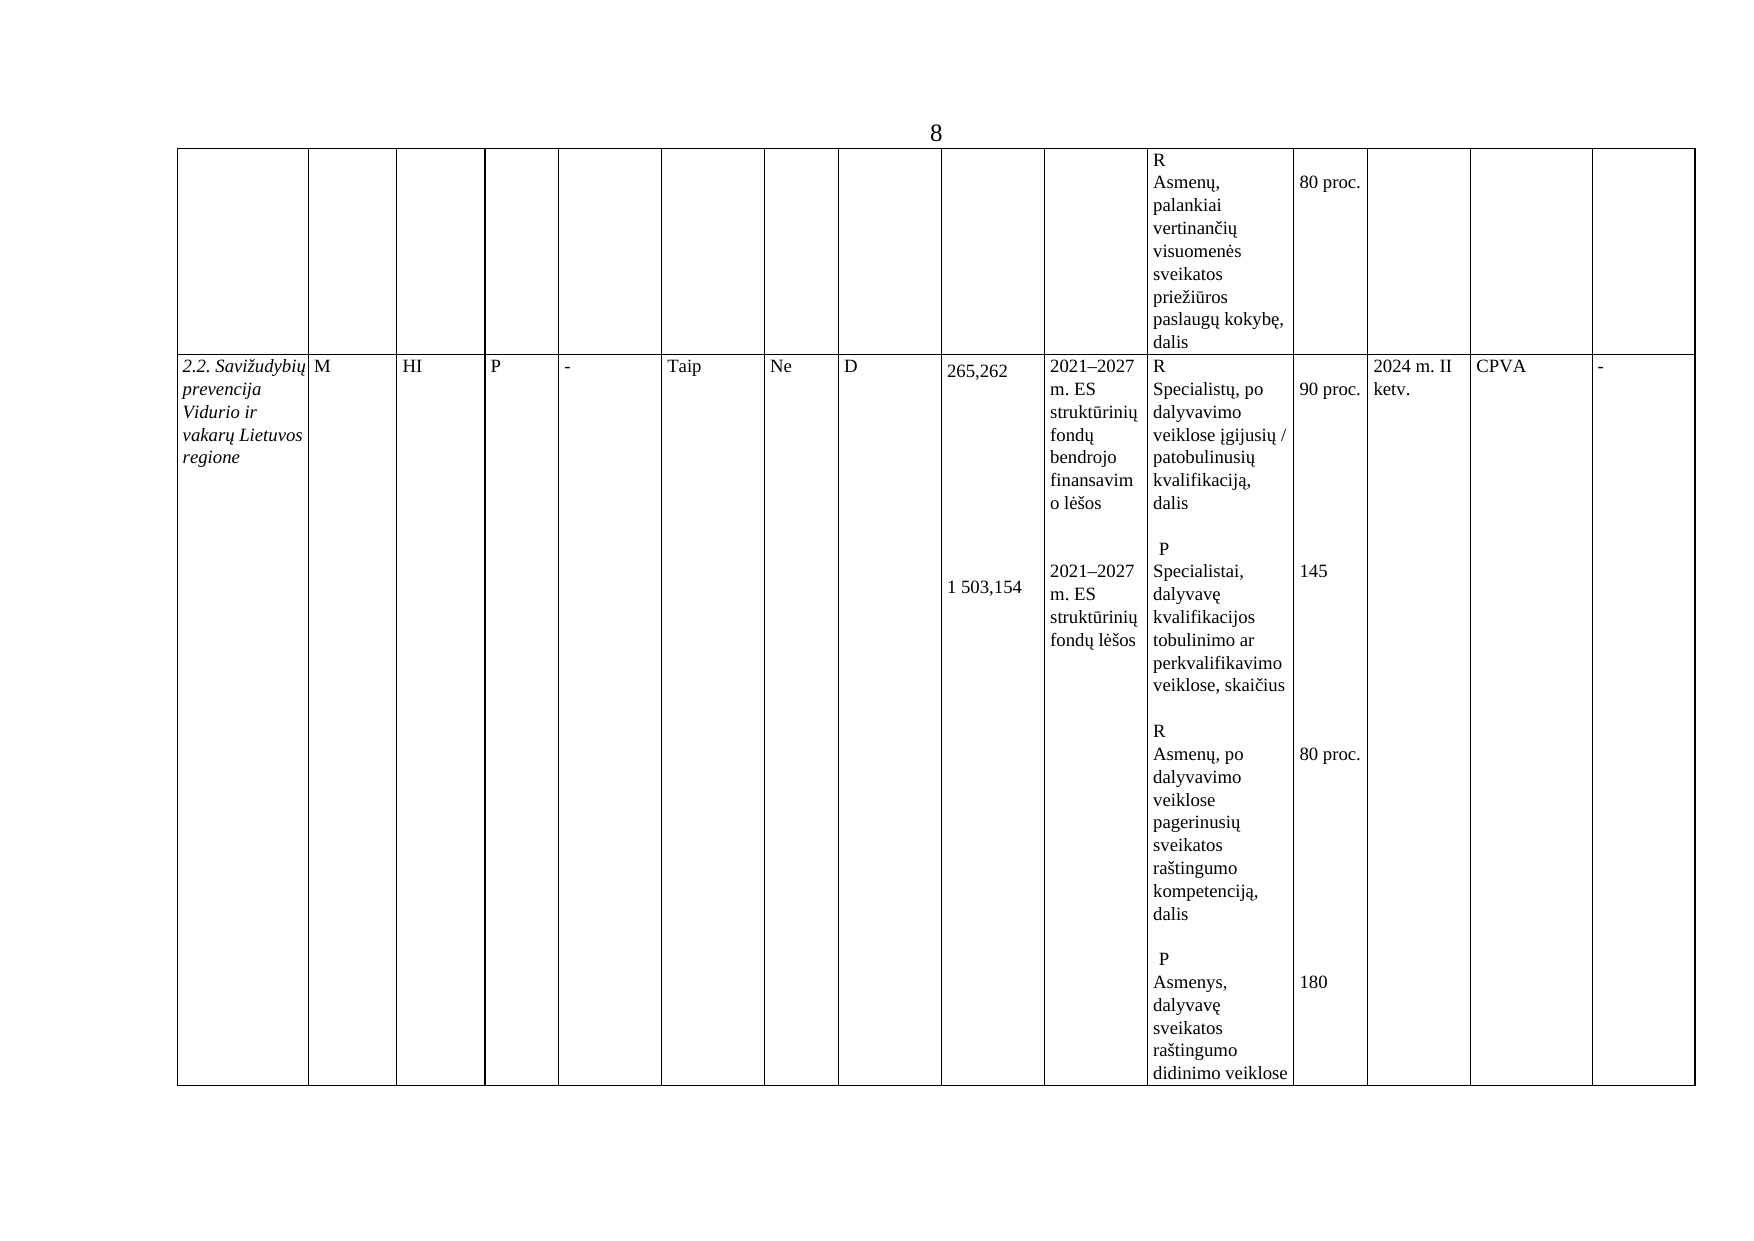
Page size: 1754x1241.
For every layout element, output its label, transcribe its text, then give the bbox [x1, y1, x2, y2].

table_cell [1368, 149, 1470, 354]
table_cell CPVA [1471, 355, 1592, 1085]
table_cell P [486, 355, 558, 1085]
table_cell 2024 m. II ketv. [1368, 355, 1470, 1085]
table_cell [942, 149, 1044, 354]
table_cell 2021–2027 m. ES struktūrinių fondų bendrojo finansavimo lėšos 2021–2027 m. ES struktūrinių fondų lėšos [1045, 355, 1147, 1085]
table_cell [309, 149, 396, 354]
table_cell D [839, 355, 941, 1085]
table_cell [178, 149, 308, 354]
table_cell [1045, 149, 1147, 354]
table_cell 2.2. Savižudybių prevencija Vidurio ir vakarų Lietuvos regione [178, 355, 308, 1085]
table_cell - [1593, 149, 1694, 354]
table_cell Ne [765, 355, 838, 1085]
table_cell - [1593, 355, 1694, 1085]
table_cell HI [397, 355, 484, 1085]
table_cell 90 proc. 145 80 proc. 180 [1294, 355, 1367, 1085]
table_cell [662, 149, 764, 354]
table_cell [397, 149, 484, 354]
table_cell M [309, 355, 396, 1085]
table_cell - [559, 355, 661, 1085]
table_cell Taip [662, 355, 764, 1085]
table_cell R Asmenų, palankiai vertinančių visuomenės sveikatos priežiūros paslaugų kokybę, dalis [1148, 149, 1293, 354]
table_cell R Specialistų, po dalyvavimo veiklose įgijusių / patobulinusių kvalifikaciją, dalis P Specialistai, dalyvavę kvalifikacijos tobulinimo ar perkvalifikavimo veiklose, skaičius R Asmenų, po dalyvavimo veiklose pagerinusių sveikatos raštingumo kompetenciją, dalis P Asmenys, dalyvavę sveikatos raštingumo didinimo veiklose [1148, 355, 1293, 1085]
table_cell [1471, 149, 1592, 354]
table_cell 80 proc. [1294, 149, 1367, 354]
table_cell - [559, 149, 661, 354]
table_cell [765, 149, 838, 354]
table_cell 265,262 1 503,154 [942, 355, 1044, 1085]
table_cell [839, 149, 941, 354]
table_cell [486, 149, 558, 354]
